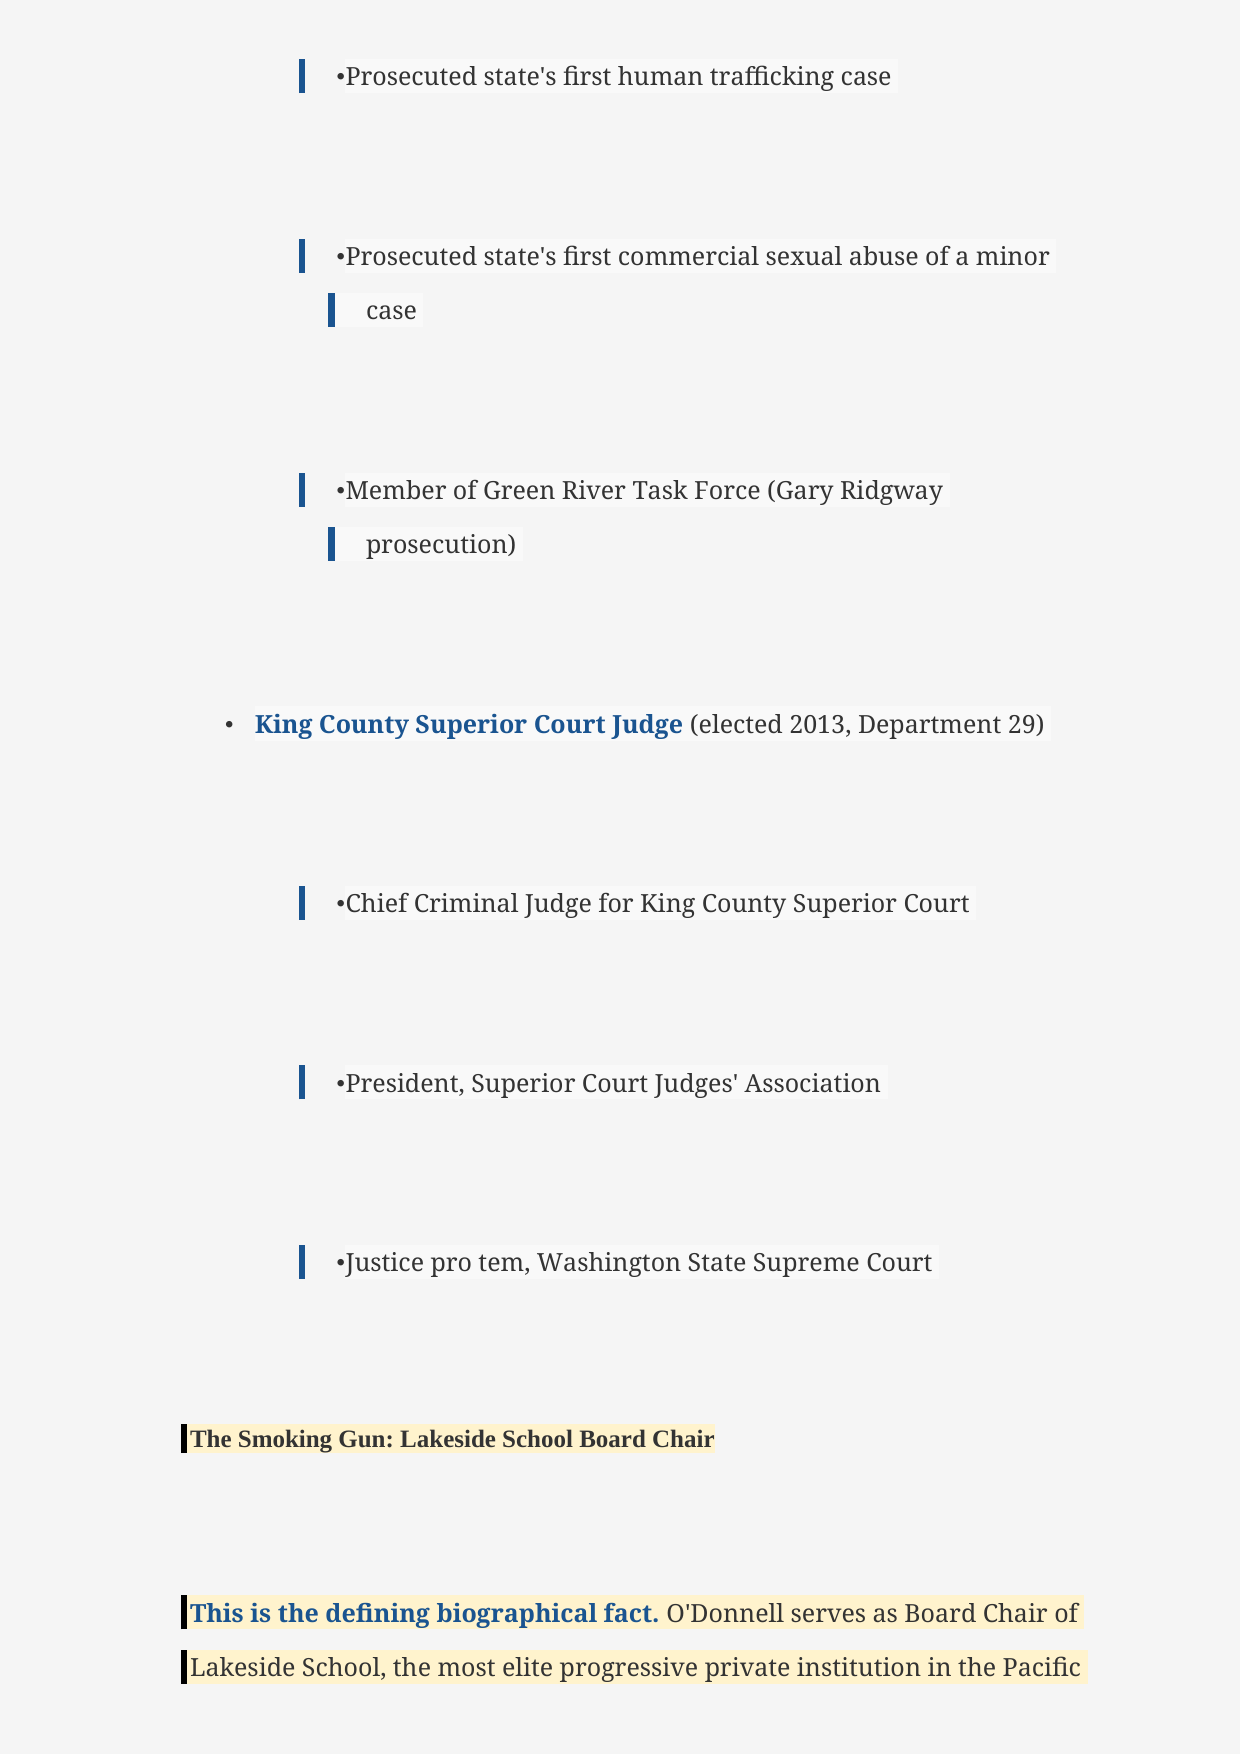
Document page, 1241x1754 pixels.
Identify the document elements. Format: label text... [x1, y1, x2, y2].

list President, Superior Court Judges' Association [305, 1065, 1119, 1099]
text This is the defining biographical fact. O'Donnell serves as Board Chair of Lakeside School, the most elite progressive private institution in the Pacific [181, 1595, 1119, 1684]
list Member of Green River Task Force (Gary Ridgway prosecution) [299, 472, 1119, 561]
list King County Superior Court Judge (elected 2013, Department 29) [225, 706, 1119, 741]
list Chief Criminal Judge for King County Superior Court [305, 886, 1119, 920]
list Justice pro tem, Washington State Supreme Court [305, 1245, 1119, 1279]
list Prosecuted state's first human trafficking case [305, 59, 1119, 93]
list Prosecuted state's first commercial sexual abuse of a minor case [299, 238, 1119, 327]
subtitle The Smoking Gun: Lakeside School Board Chair [187, 1424, 1119, 1453]
